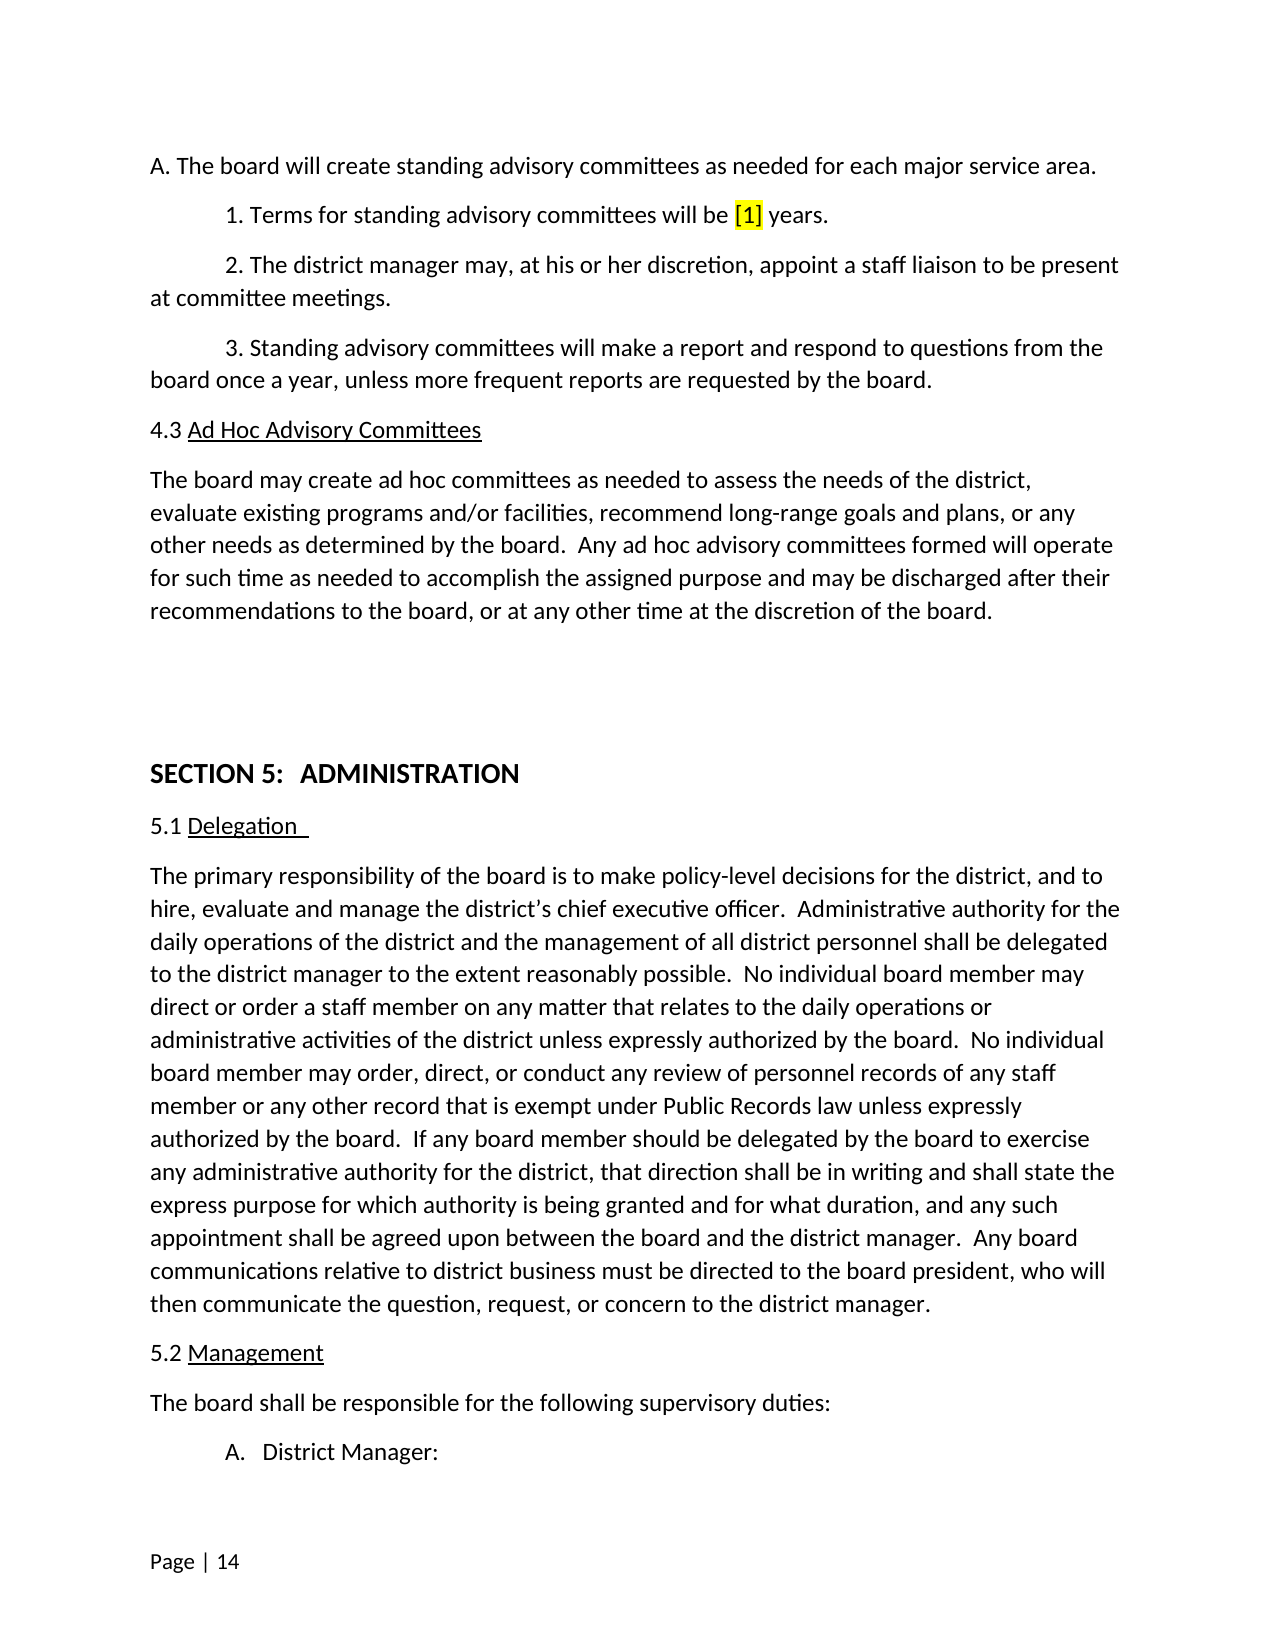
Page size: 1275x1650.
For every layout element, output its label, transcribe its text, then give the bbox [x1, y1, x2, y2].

text A. The board will create standing advisory committees as needed for each major service area. [150, 150, 1125, 181]
text 4.3 Ad Hoc Advisory Committees [150, 414, 1125, 445]
text 5.2 Management [150, 1337, 1125, 1368]
text 1. Terms for standing advisory committees will be [1] years. [150, 199, 1125, 230]
text The board may create ad hoc committees as needed to assess the needs of the district, evaluate existing programs and/or facilities, recommend long-range goals and plans, or any other needs as determined by the board. Any ad hoc advisory committees formed will operate for such time as needed to accomplish the assigned purpose and may be discharged after their recommendations to the board, or at any other time at the discretion of the board. [150, 464, 1125, 626]
text The board shall be responsible for the following supervisory duties: [150, 1387, 1125, 1417]
text 3. Standing advisory committees will make a report and respond to questions from the board once a year, unless more frequent reports are requested by the board. [150, 332, 1125, 395]
list District Manager: [225, 1437, 1125, 1467]
text 2. The district manager may, at his or her discretion, appoint a staff liaison to be present at committee meetings. [150, 249, 1125, 313]
text SECTION 5: ADMINISTRATION [150, 755, 1125, 791]
text 5.1 Delegation [150, 810, 1125, 841]
text The primary responsibility of the board is to make policy-level decisions for the district, and to hire, evaluate and manage the district’s chief executive officer. Administrative authority for the daily operations of the district and the management of all district personnel shall be delegated to the district manager to the extent reasonably possible. No individual board member may direct or order a staff member on any matter that relates to the daily operations or administrative activities of the district unless expressly authorized by the board. No individual board member may order, direct, or conduct any review of personnel records of any staff member or any other record that is exempt under Public Records law unless expressly authorized by the board. If any board member should be delegated by the board to exercise any administrative authority for the district, that direction shall be in writing and shall state the express purpose for which authority is being granted and for what duration, and any such appointment shall be agreed upon between the board and the district manager. Any board communications relative to district business must be directed to the board president, who will then communicate the question, request, or concern to the district manager. [150, 860, 1125, 1318]
